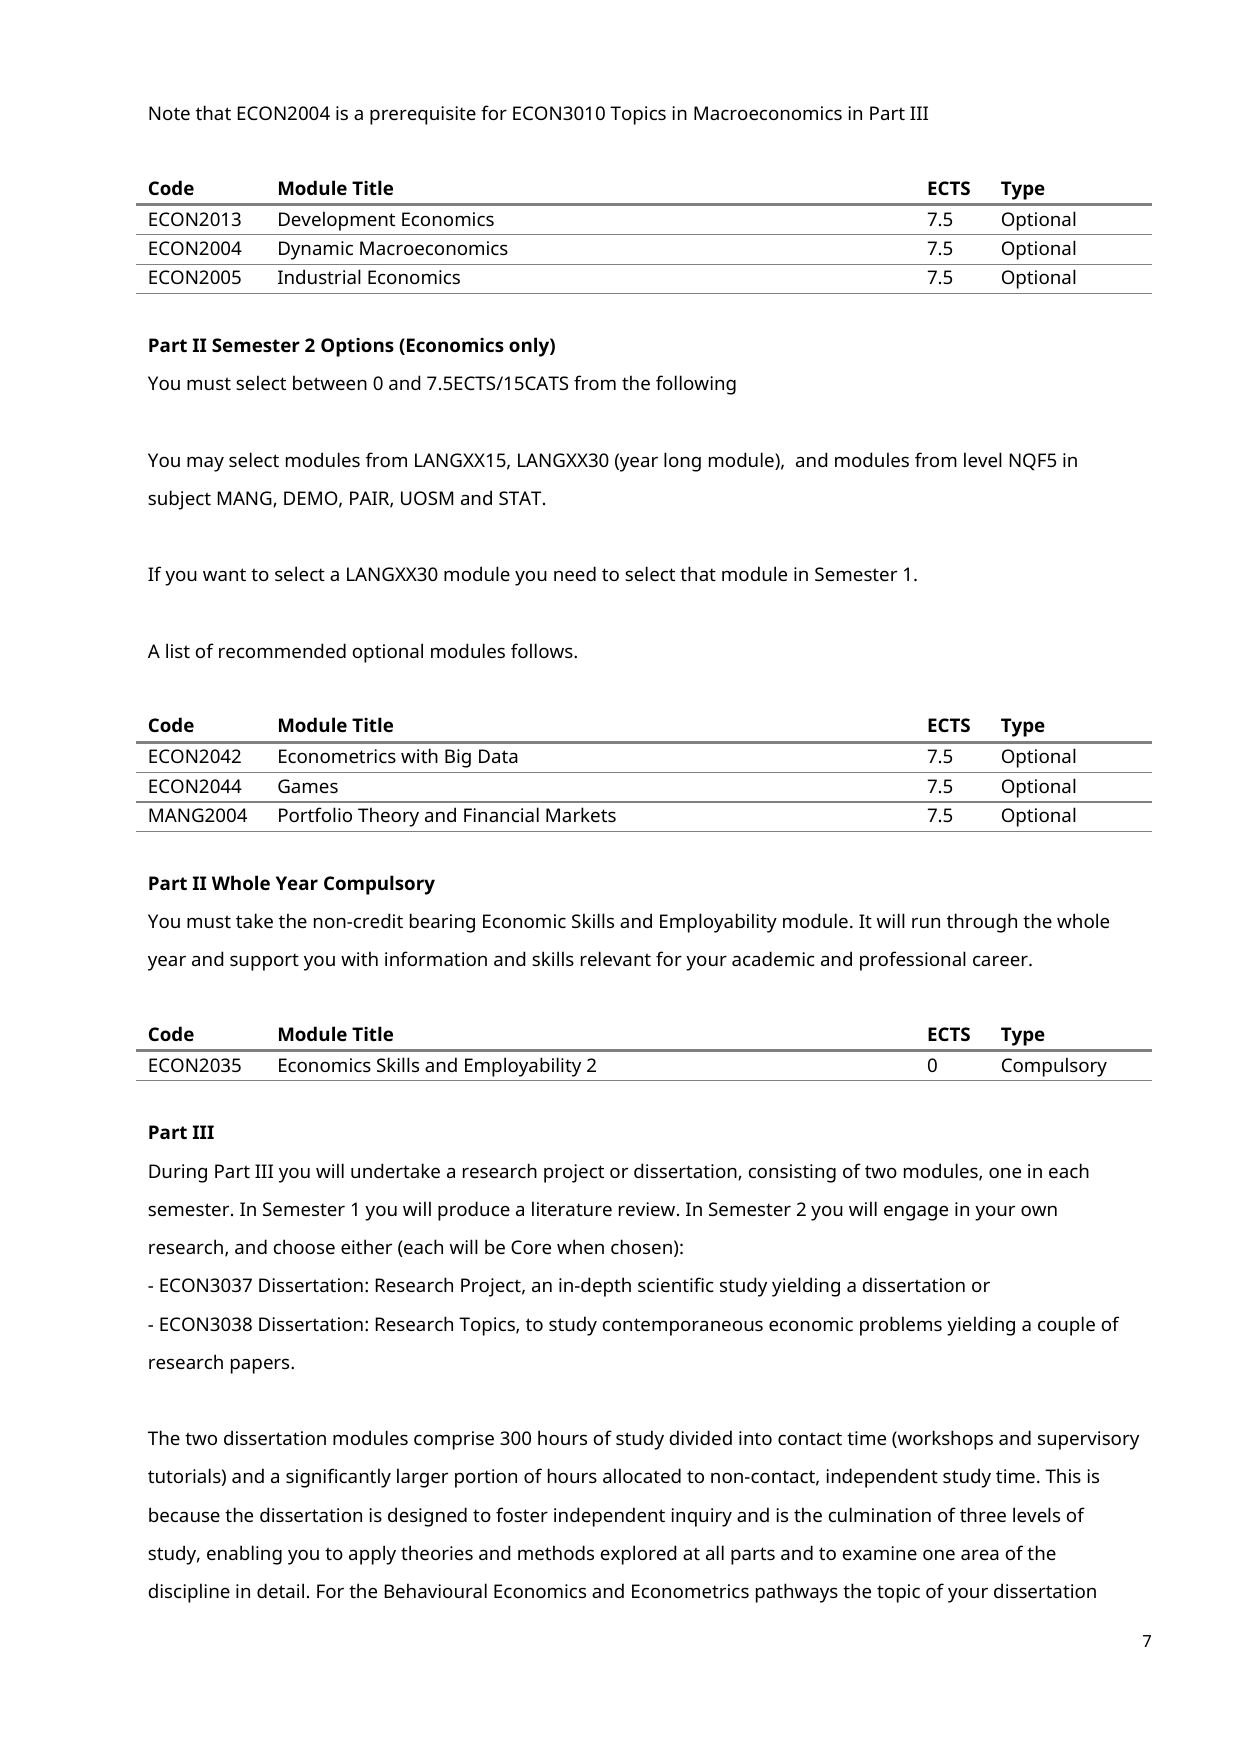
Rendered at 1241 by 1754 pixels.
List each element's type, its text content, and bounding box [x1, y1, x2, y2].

table_cell ECON2004 [136, 235, 266, 264]
table_cell Economics Skills and Employability 2 [266, 1052, 916, 1080]
table_cell Module Title [266, 713, 916, 741]
table_cell Econometrics with Big Data [266, 744, 916, 772]
table_cell ECTS [916, 1021, 989, 1049]
table_cell Optional [989, 744, 1152, 772]
table_cell Code [136, 713, 266, 741]
table_cell Code [136, 175, 266, 203]
table_cell Development Economics [266, 206, 916, 234]
table_cell Module Title [266, 175, 916, 203]
table_cell Module Title [266, 1021, 916, 1049]
table_cell Part III During Part III you will undertake a research project or dissertation, consisting of two modules, one in each semester. In Semester 1 you will produce a literature review. In Semester 2 you will engage in your own research, and choose either (each will be Core when chosen): - ECON3037 Dissertation: Research Project, an in-depth scientific study yielding a dissertation or - ECON3038 Dissertation: Research Topics, to study contemporaneous economic problems yielding a couple of research papers. The two dissertation modules comprise 300 hours of study divided into contact time (workshops and supervisory tutorials) and a significantly larger portion of hours allocated to non-contact, independent study time. This is because the dissertation is designed to foster independent inquiry and is the culmination of three levels of study, enabling you to apply theories and methods explored at all parts and to examine one area of the discipline in detail. For the Behavioural Economics and Econometrics pathways the topic of your dissertation [136, 1081, 1152, 1604]
table_cell Optional [989, 206, 1152, 234]
table_cell Compulsory [989, 1052, 1152, 1080]
table_cell 7.5 [916, 206, 989, 234]
table_cell Optional [989, 265, 1152, 293]
table_cell Part II Whole Year Compulsory You must take the non-credit bearing Economic Skills and Employability module. It will run through the whole year and support you with information and skills relevant for your academic and professional career. [136, 832, 1152, 1021]
table_cell Note that ECON2004 is a prerequisite for ECON3010 Topics in Macroeconomics in Part III [136, 99, 1152, 175]
table_cell ECON2005 [136, 265, 266, 293]
table_cell ECTS [916, 713, 989, 741]
table_cell ECON2042 [136, 744, 266, 772]
table_cell 7.5 [916, 803, 989, 831]
table_cell Portfolio Theory and Financial Markets [266, 803, 916, 831]
table_cell ECON2013 [136, 206, 266, 234]
table_cell Type [989, 1021, 1152, 1049]
table_cell MANG2004 [136, 803, 266, 831]
table_cell ECTS [916, 175, 989, 203]
table_cell Type [989, 713, 1152, 741]
table_cell ECON2035 [136, 1052, 266, 1080]
table_cell Optional [989, 803, 1152, 831]
table_cell 7.5 [916, 744, 989, 772]
table_cell 7.5 [916, 235, 989, 264]
table_cell 0 [916, 1052, 989, 1080]
table_cell Part II Semester 2 Options (Economics only) You must select between 0 and 7.5ECTS/15CATS from the following You may select modules from LANGXX15, LANGXX30 (year long module), and modules from level NQF5 in subject MANG, DEMO, PAIR, UOSM and STAT. If you want to select a LANGXX30 module you need to select that module in Semester 1. A list of recommended optional modules follows. [136, 294, 1152, 712]
table_cell Dynamic Macroeconomics [266, 235, 916, 264]
table_cell Code [136, 1021, 266, 1049]
table_cell Optional [989, 235, 1152, 264]
table_cell Type [989, 175, 1152, 203]
table_cell ECON2044 [136, 773, 266, 801]
table_cell 7.5 [916, 265, 989, 293]
table_cell Games [266, 773, 916, 801]
table_cell Industrial Economics [266, 265, 916, 293]
table_cell 7.5 [916, 773, 989, 801]
table_cell Optional [989, 773, 1152, 801]
